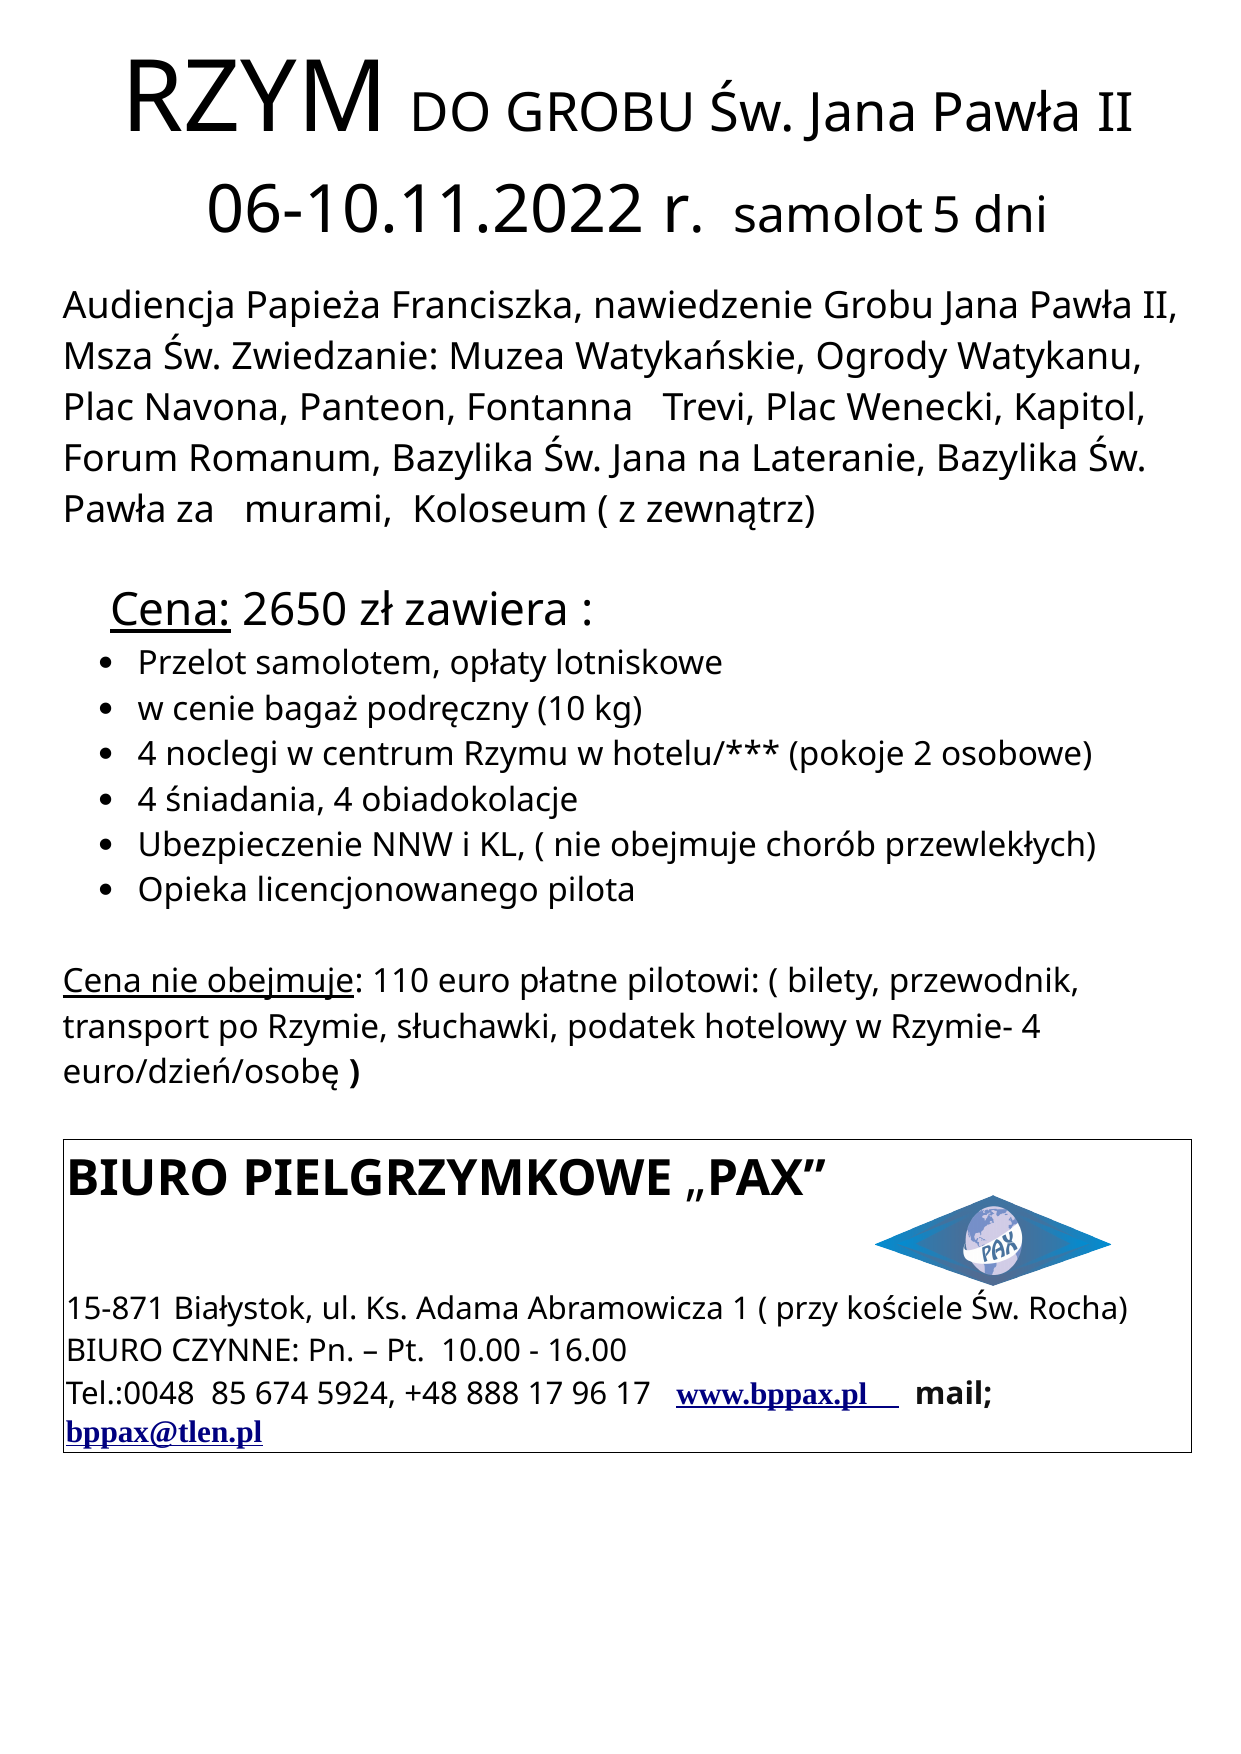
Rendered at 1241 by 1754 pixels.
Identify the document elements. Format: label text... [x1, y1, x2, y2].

text Cena nie obejmuje: 110 euro płatne pilotowi: ( bilety, przewodnik, transport po Rzymie, słuchawki, podatek hotelowy w Rzymie- 4 euro/dzień/osobę ) [62, 957, 1192, 1093]
text BIURO CZYNNE: Pn. – Pt. 10.00 - 16.00 [64, 1325, 1191, 1368]
list 4 śniadania, 4 obiadokolacje [100, 775, 1192, 821]
list w cenie bagaż podręczny (10 kg) [100, 684, 1192, 730]
text Audiencja Papieża Franciszka, nawiedzenie Grobu Jana Pawła II, Msza Św. Zwiedzanie: Muzea Watykańskie, Ogrody Watykanu, Plac Navona, Panteon, Fontanna Trevi, Plac Wenecki, Kapitol, Forum Romanum, Bazylika Św. Jana na Lateranie, Bazylika Św. Pawła za murami, Koloseum ( z zewnątrz) [62, 278, 1192, 534]
list Przelot samolotem, opłaty lotniskowe [100, 639, 1192, 684]
list Opieka licencjonowanego pilota [100, 866, 1192, 912]
text Cena: 2650 zł zawiera : [62, 577, 1192, 639]
text BIURO PIELGRZYMKOWE „PAX” 15-871 Białystok, ul. Ks. Adama Abramowicza 1 ( przy kościele Św. Rocha) [64, 1140, 1191, 1325]
list 4 noclegi w centrum Rzymu w hotelu/*** (pokoje 2 osobowe) [100, 730, 1192, 775]
text Tel.:0048 85 674 5924, +48 888 17 96 17 www.bppax.pl mail; bppax@tlen.pl [64, 1368, 1191, 1452]
text RZYM DO GROBU Św. Jana Pawła II 06-10.11.2022 r. samolot 5 dni [62, 25, 1192, 252]
list Ubezpieczenie NNW i KL, ( nie obejmuje chorób przewlekłych) [100, 821, 1192, 866]
